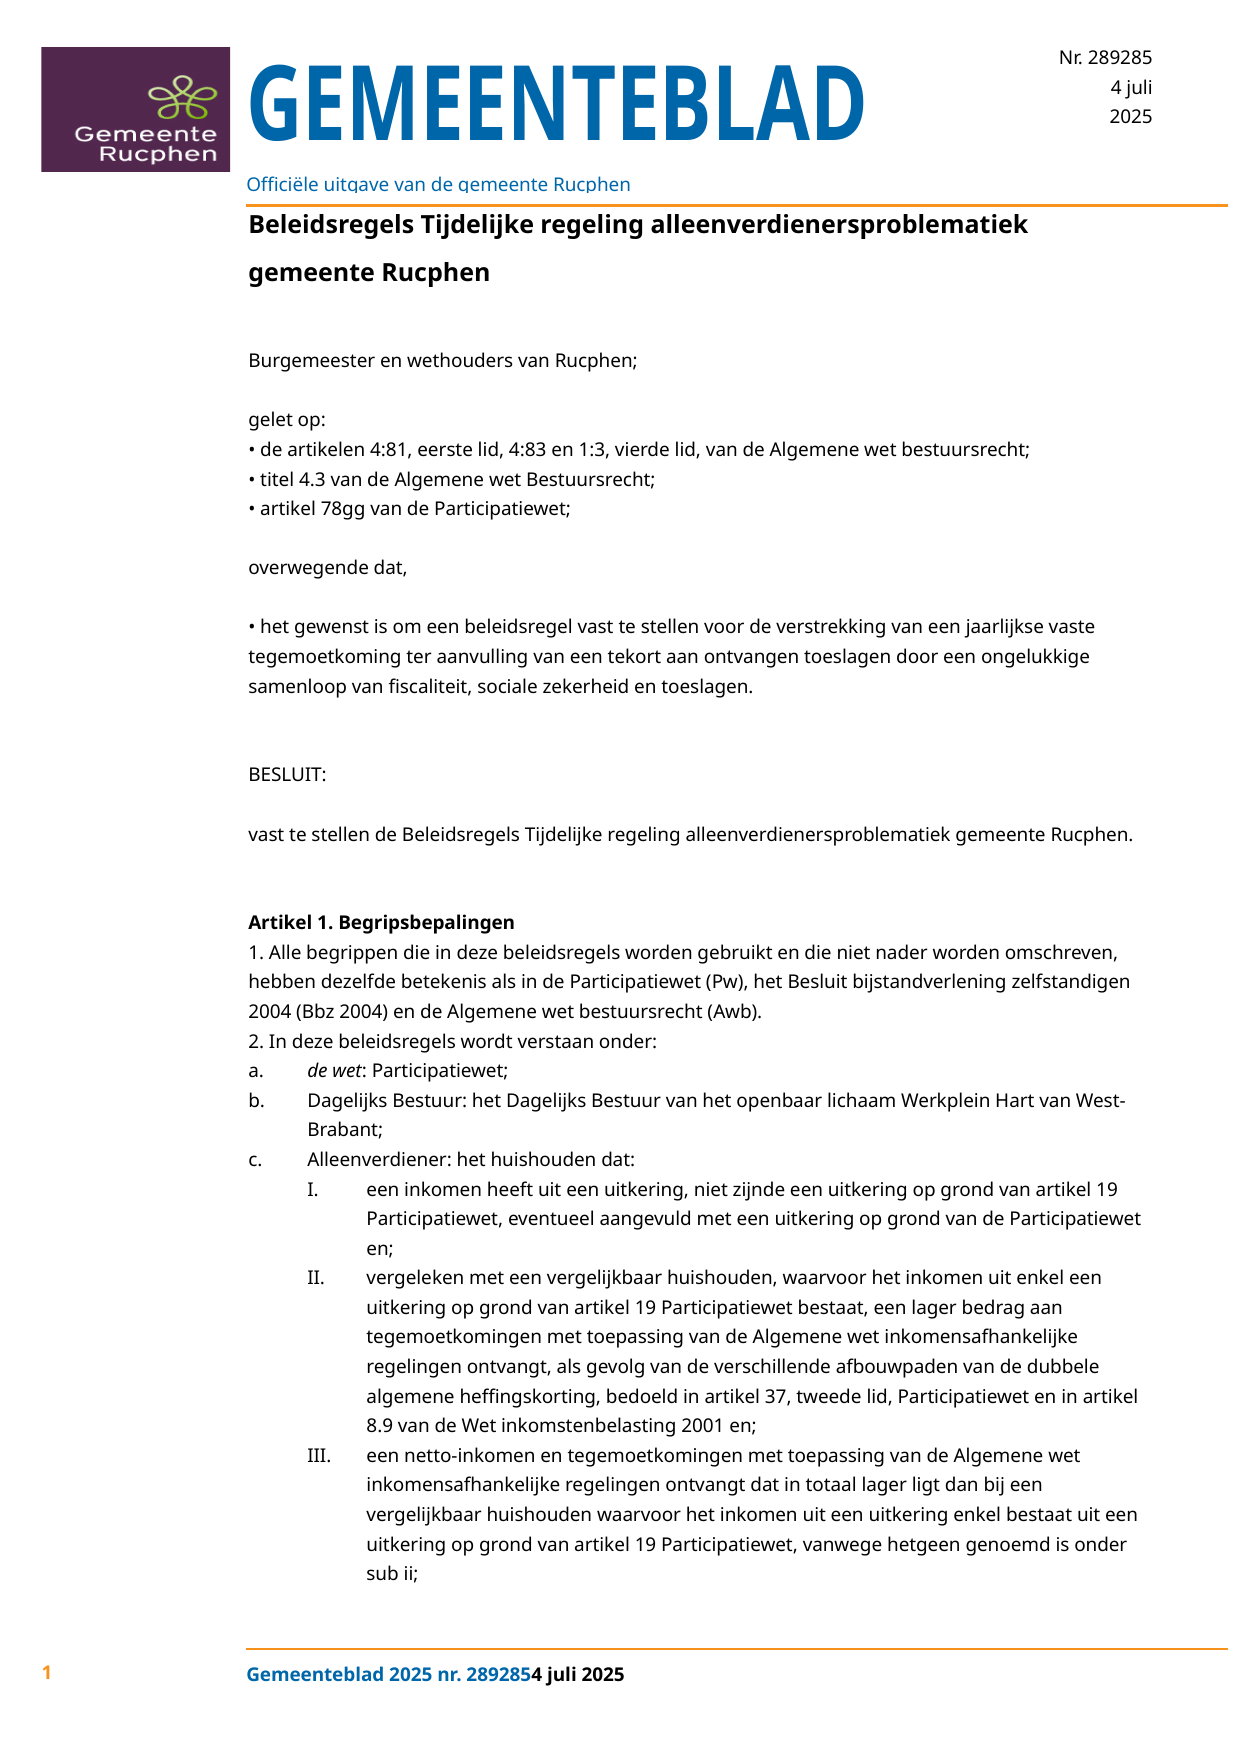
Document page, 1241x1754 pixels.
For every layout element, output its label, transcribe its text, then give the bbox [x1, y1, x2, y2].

text • artikel 78gg van de Participatiewet; [248, 495, 1152, 521]
list de wet: Participatiewet; [248, 1057, 1152, 1083]
text BESLUIT: [248, 762, 1152, 787]
text • titel 4.3 van de Algemene wet Bestuursrecht; [248, 466, 1152, 492]
list een inkomen heeft uit een uitkering, niet zijnde een uitkering op grond van artikel 19 Participatiewet, eventueel aangevuld met een uitkering op grond van de Participatiewet en; [307, 1176, 1152, 1261]
text Beleidsregels Tijdelijke regeling alleenverdienersproblematiek gemeente Rucphen [248, 207, 1152, 288]
list Alleenverdiener: het huishouden dat: [248, 1146, 1152, 1172]
text • het gewenst is om een beleidsregel vast te stellen voor de verstrekking van een jaarlijkse vaste tegemoetkoming ter aanvulling van een tekort aan ontvangen toeslagen door een ongelukkige samenloop van fiscaliteit, sociale zekerheid en toeslagen. [248, 614, 1152, 699]
text 1. Alle begrippen die in deze beleidsregels worden gebruikt en die niet nader worden omschreven, hebben dezelfde betekenis als in de Participatiewet (Pw), het Besluit bijstandverlening zelfstandigen 2004 (Bbz 2004) en de Algemene wet bestuursrecht (Awb). [248, 939, 1152, 1024]
list vergeleken met een vergelijkbaar huishouden, waarvoor het inkomen uit enkel een uitkering op grond van artikel 19 Participatiewet bestaat, een lager bedrag aan tegemoetkomingen met toepassing van de Algemene wet inkomensafhankelijke regelingen ontvangt, als gevolg van de verschillende afbouwpaden van de dubbele algemene heffingskorting, bedoeld in artikel 37, tweede lid, Participatiewet en in artikel 8.9 van de Wet inkomstenbelasting 2001 en; [307, 1264, 1152, 1438]
text Burgemeester en wethouders van Rucphen; [248, 347, 1152, 373]
text 2. In deze beleidsregels wordt verstaan onder: [248, 1028, 1152, 1054]
text overwegende dat, [248, 554, 1152, 580]
picture [41, 47, 231, 172]
text vast te stellen de Beleidsregels Tijdelijke regeling alleenverdienersproblematiek gemeente Rucphen. [248, 821, 1152, 847]
list een netto-inkomen en tegemoetkomingen met toepassing van de Algemene wet inkomensafhankelijke regelingen ontvangt dat in totaal lager ligt dan bij een vergelijkbaar huishouden waarvoor het inkomen uit een uitkering enkel bestaat uit een uitkering op grond van artikel 19 Participatiewet, vanwege hetgeen genoemd is onder sub ii; [307, 1442, 1152, 1586]
text • de artikelen 4:81, eerste lid, 4:83 en 1:3, vierde lid, van de Algemene wet bestuursrecht; [248, 436, 1152, 462]
list Dagelijks Bestuur: het Dagelijks Bestuur van het openbaar lichaam Werkplein Hart van West-Brabant; [248, 1087, 1152, 1142]
text Artikel 1. Begripsbepalingen [248, 909, 1152, 935]
text gelet op: [248, 407, 1152, 432]
